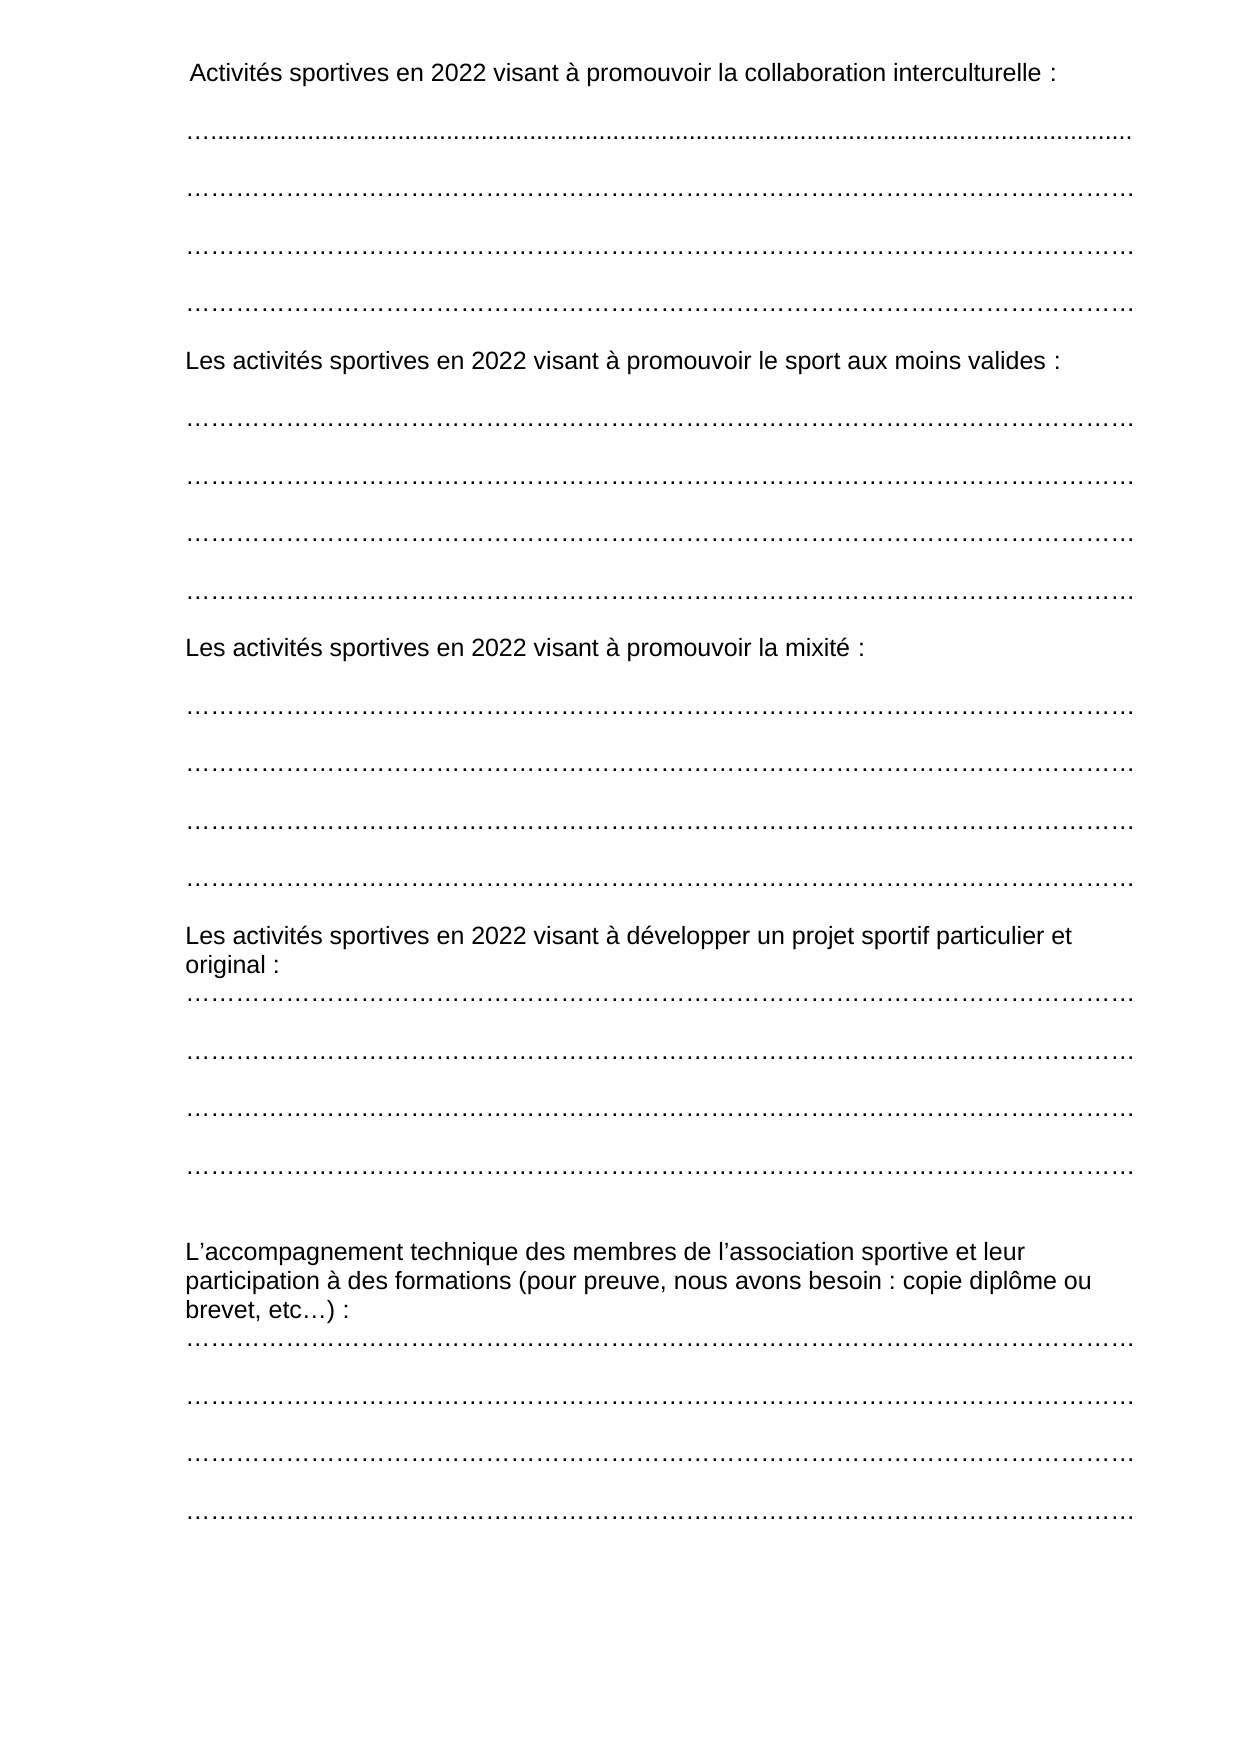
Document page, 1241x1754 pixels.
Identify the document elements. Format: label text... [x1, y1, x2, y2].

text …………………………………………………………………………………………………… [185, 1381, 1152, 1409]
text …………………………………………………………………………………………………… [185, 748, 1152, 777]
text …………………………………………………………………………………………………… [185, 231, 1152, 259]
text …………………………………………………………………………………………………… [185, 1496, 1152, 1524]
text L’accompagnement technique des membres de l’association sportive et leur participation à des formations (pour preuve, nous avons besoin : copie diplôme ou brevet, etc…) : [185, 1237, 1152, 1323]
text …………………………………………………………………………………………………… [185, 518, 1152, 547]
text …………………………………………………………………………………………………… [185, 173, 1152, 202]
text Les activités sportives en 2022 visant à développer un projet sportif particulier et original : [185, 921, 1152, 978]
text …………………………………………………………………………………………………… [185, 806, 1152, 834]
text …………………………………………………………………………………………………… [185, 576, 1152, 604]
text Activités sportives en 2022 visant à promouvoir la collaboration interculturelle : [148, 58, 1152, 87]
text …………………………………………………………………………………………………… [185, 1036, 1152, 1064]
text …………………………………………………………………………………………………… [185, 691, 1152, 719]
text …………………………………………………………………………………………………… [185, 461, 1152, 489]
text Les activités sportives en 2022 visant à promouvoir la mixité : [185, 633, 1152, 662]
text …………………………………………………………………………………………………… [185, 1438, 1152, 1467]
text …………………………………………………………………………………………………… [185, 978, 1152, 1007]
text Les activités sportives en 2022 visant à promouvoir le sport aux moins valides : [185, 346, 1152, 374]
text …………………………………………………………………………………………………… [185, 403, 1152, 432]
text …………………………………………………………………………………………………… [185, 1151, 1152, 1179]
text …………………………………………………………………………………………………… [185, 863, 1152, 892]
text …………………………………………………………………………………………………… [185, 1323, 1152, 1352]
text …..................................................................................................................................... [185, 116, 1152, 144]
text …………………………………………………………………………………………………… [185, 1093, 1152, 1122]
text …………………………………………………………………………………………………… [185, 288, 1152, 317]
